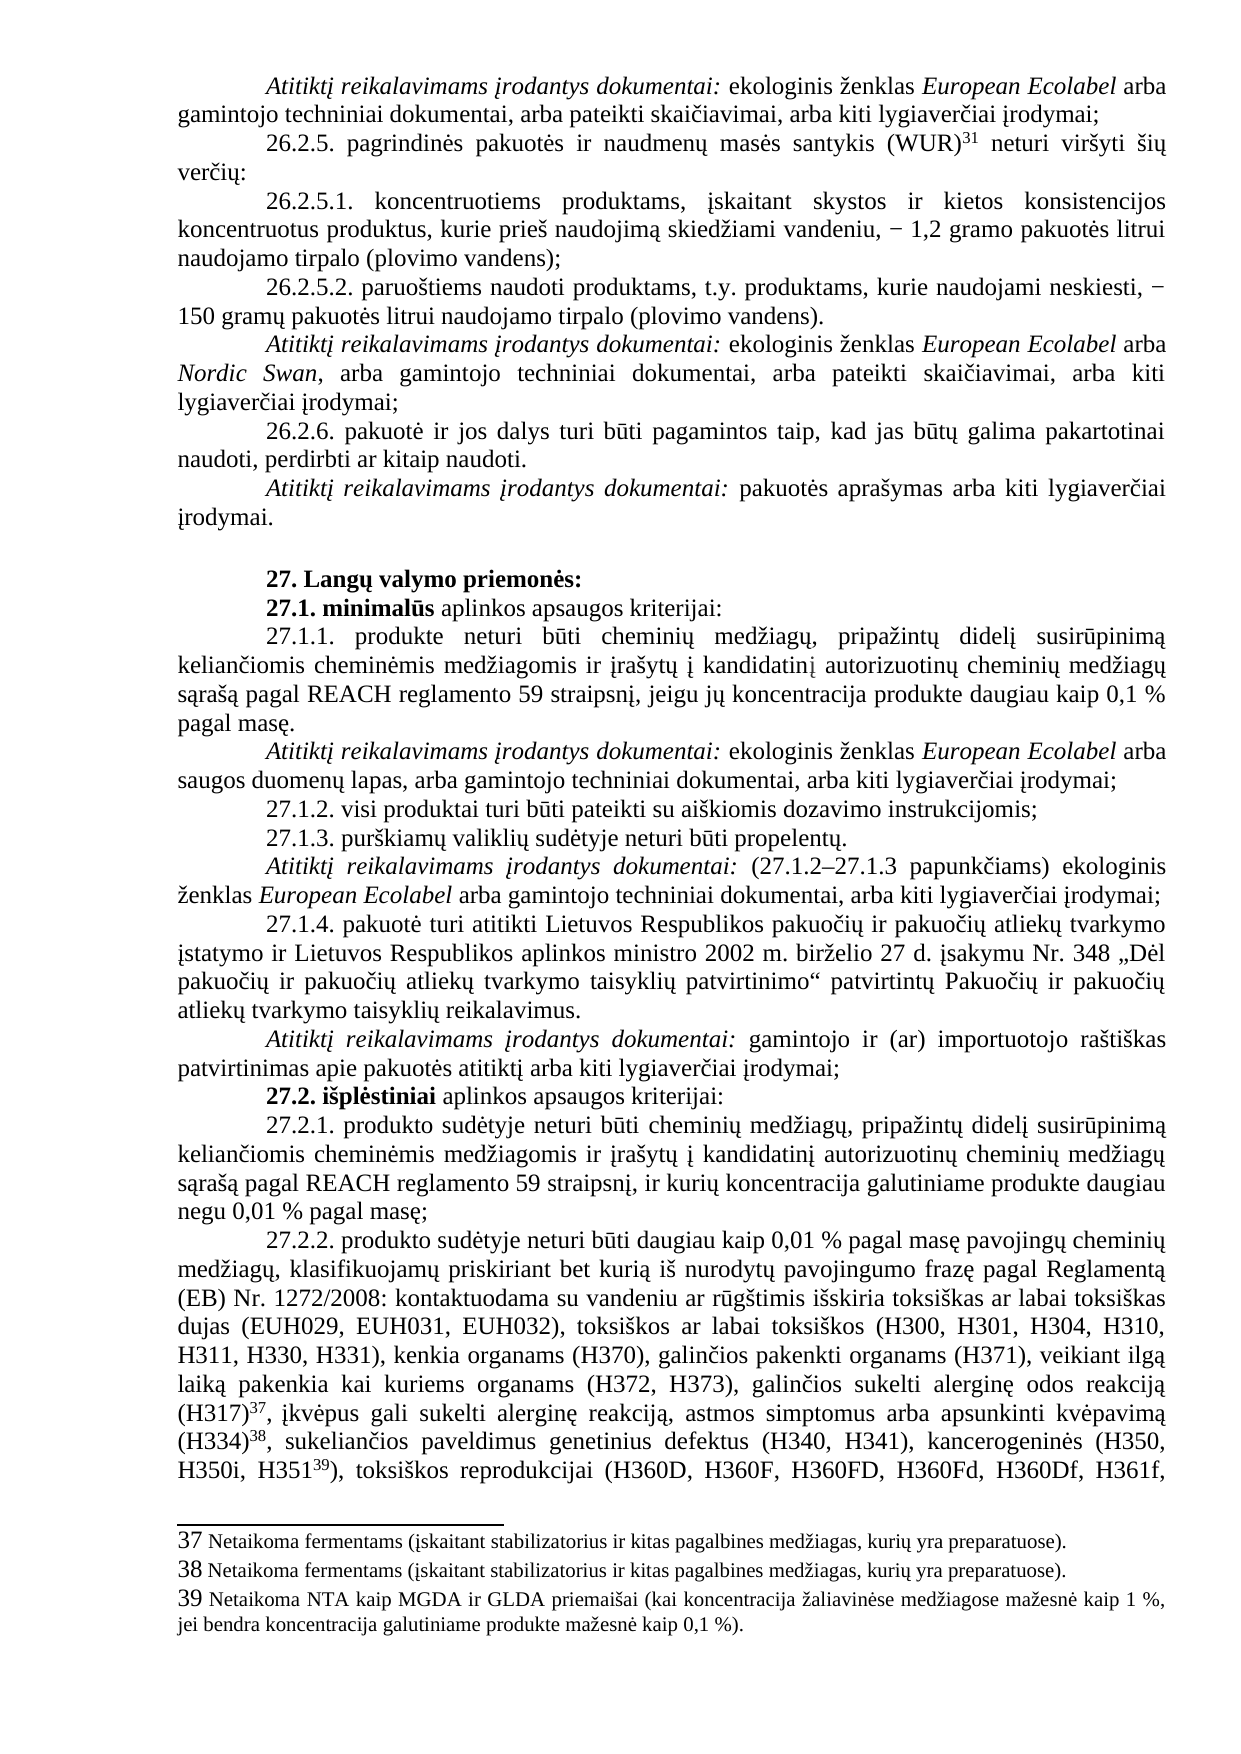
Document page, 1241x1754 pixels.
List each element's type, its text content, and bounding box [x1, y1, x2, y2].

text Netaikoma NTA kaip MGDA ir GLDA priemaišai (kai koncentracija žaliavinėse medžiagose mažesnė kaip 1 %, jei bendra koncentracija galutiniame produkte mažesnė kaip 0,1 %). [177, 1583, 1166, 1636]
text 27.1.4. pakuotė turi atitikti Lietuvos Respublikos pakuočių ir pakuočių atliekų tvarkymo įstatymo ir Lietuvos Respublikos aplinkos ministro 2002 m. birželio 27 d. įsakymu Nr. 348 „Dėl pakuočių ir pakuočių atliekų tvarkymo taisyklių patvirtinimo“ patvirtintų Pakuočių ir pakuočių atliekų tvarkymo taisyklių reikalavimus. [177, 909, 1166, 1024]
text Netaikoma fermentams (įskaitant stabilizatorius ir kitas pagalbines medžiagas, kurių yra preparatuose). [177, 1526, 1166, 1554]
text 27.1.2. visi produktai turi būti pateikti su aiškiomis dozavimo instrukcijomis; [177, 794, 1166, 823]
text Atitiktį reikalavimams įrodantys dokumentai: pakuotės aprašymas arba kiti lygiaverčiai įrodymai. [177, 473, 1166, 531]
text Netaikoma fermentams (įskaitant stabilizatorius ir kitas pagalbines medžiagas, kurių yra preparatuose). [177, 1554, 1166, 1583]
text 27.1.1. produkte neturi būti cheminių medžiagų, pripažintų didelį susirūpinimą keliančiomis cheminėmis medžiagomis ir įrašytų į kandidatinį autorizuotinų cheminių medžiagų sąrašą pagal REACH reglamento 59 straipsnį, jeigu jų koncentracija produkte daugiau kaip 0,1 % pagal masę. [177, 621, 1166, 736]
text 26.2.5.2. paruoštiems naudoti produktams, t.y. produktams, kurie naudojami neskiesti, − 150 gramų pakuotės litrui naudojamo tirpalo (plovimo vandens). [177, 272, 1166, 329]
text 26.2.5.1. koncentruotiems produktams, įskaitant skystos ir kietos konsistencijos koncentruotus produktus, kurie prieš naudojimą skiedžiami vandeniu, − 1,2 gramo pakuotės litrui naudojamo tirpalo (plovimo vandens); [177, 186, 1166, 272]
text Atitiktį reikalavimams įrodantys dokumentai: ekologinis ženklas European Ecolabel arba saugos duomenų lapas, arba gamintojo techniniai dokumentai, arba kiti lygiaverčiai įrodymai; [177, 736, 1166, 794]
text 27.1.3. purškiamų valiklių sudėtyje neturi būti propelentų. [177, 823, 1166, 851]
text 27.2.2. produkto sudėtyje neturi būti daugiau kaip 0,01 % pagal masę pavojingų cheminių medžiagų, klasifikuojamų priskiriant bet kurią iš nurodytų pavojingumo frazę pagal Reglamentą (EB) Nr. 1272/2008: kontaktuodama su vandeniu ar rūgštimis išskiria toksiškas ar labai toksiškas dujas (EUH029, EUH031, EUH032), toksiškos ar labai toksiškos (H300, H301, H304, H310, H311, H330, H331), kenkia organams (H370), galinčios pakenkti organams (H371), veikiant ilgą laiką pakenkia kai kuriems organams (H372, H373), galinčios sukelti alerginę odos reakciją (H317), įkvėpus gali sukelti alerginę reakciją, astmos simptomus arba apsunkinti kvėpavimą (H334), sukeliančios paveldimus genetinius defektus (H340, H341), kancerogeninės (H350, H350i, H351), toksiškos reprodukcijai (H360D, H360F, H360FD, H360Fd, H360Df, H361f, [177, 1225, 1166, 1484]
text 26.2.6. pakuotė ir jos dalys turi būti pagamintos taip, kad jas būtų galima pakartotinai naudoti, perdirbti ar kitaip naudoti. [177, 416, 1166, 473]
text Atitiktį reikalavimams įrodantys dokumentai: ekologinis ženklas European Ecolabel arba Nordic Swan, arba gamintojo techniniai dokumentai, arba pateikti skaičiavimai, arba kiti lygiaverčiai įrodymai; [177, 329, 1166, 416]
text 27.2. išplėstiniai aplinkos apsaugos kriterijai: [177, 1081, 1166, 1110]
text 27.2.1. produkto sudėtyje neturi būti cheminių medžiagų, pripažintų didelį susirūpinimą keliančiomis cheminėmis medžiagomis ir įrašytų į kandidatinį autorizuotinų cheminių medžiagų sąrašą pagal REACH reglamento 59 straipsnį, ir kurių koncentracija galutiniame produkte daugiau negu 0,01 % pagal masę; [177, 1110, 1166, 1225]
text 27.1. minimalūs aplinkos apsaugos kriterijai: [177, 593, 1166, 621]
text Atitiktį reikalavimams įrodantys dokumentai: ekologinis ženklas European Ecolabel arba gamintojo techniniai dokumentai, arba pateikti skaičiavimai, arba kiti lygiaverčiai įrodymai; [177, 71, 1166, 128]
text 26.2.5. pagrindinės pakuotės ir naudmenų masės santykis (WUR)31 neturi viršyti šių verčių: [177, 128, 1166, 186]
text Atitiktį reikalavimams įrodantys dokumentai: (27.1.2–27.1.3 papunkčiams) ekologinis ženklas European Ecolabel arba gamintojo techniniai dokumentai, arba kiti lygiaverčiai įrodymai; [177, 851, 1166, 909]
subtitle 27. Langų valymo priemonės: [177, 564, 1166, 593]
text Atitiktį reikalavimams įrodantys dokumentai: gamintojo ir (ar) importuotojo raštiškas patvirtinimas apie pakuotės atitiktį arba kiti lygiaverčiai įrodymai; [177, 1024, 1166, 1081]
